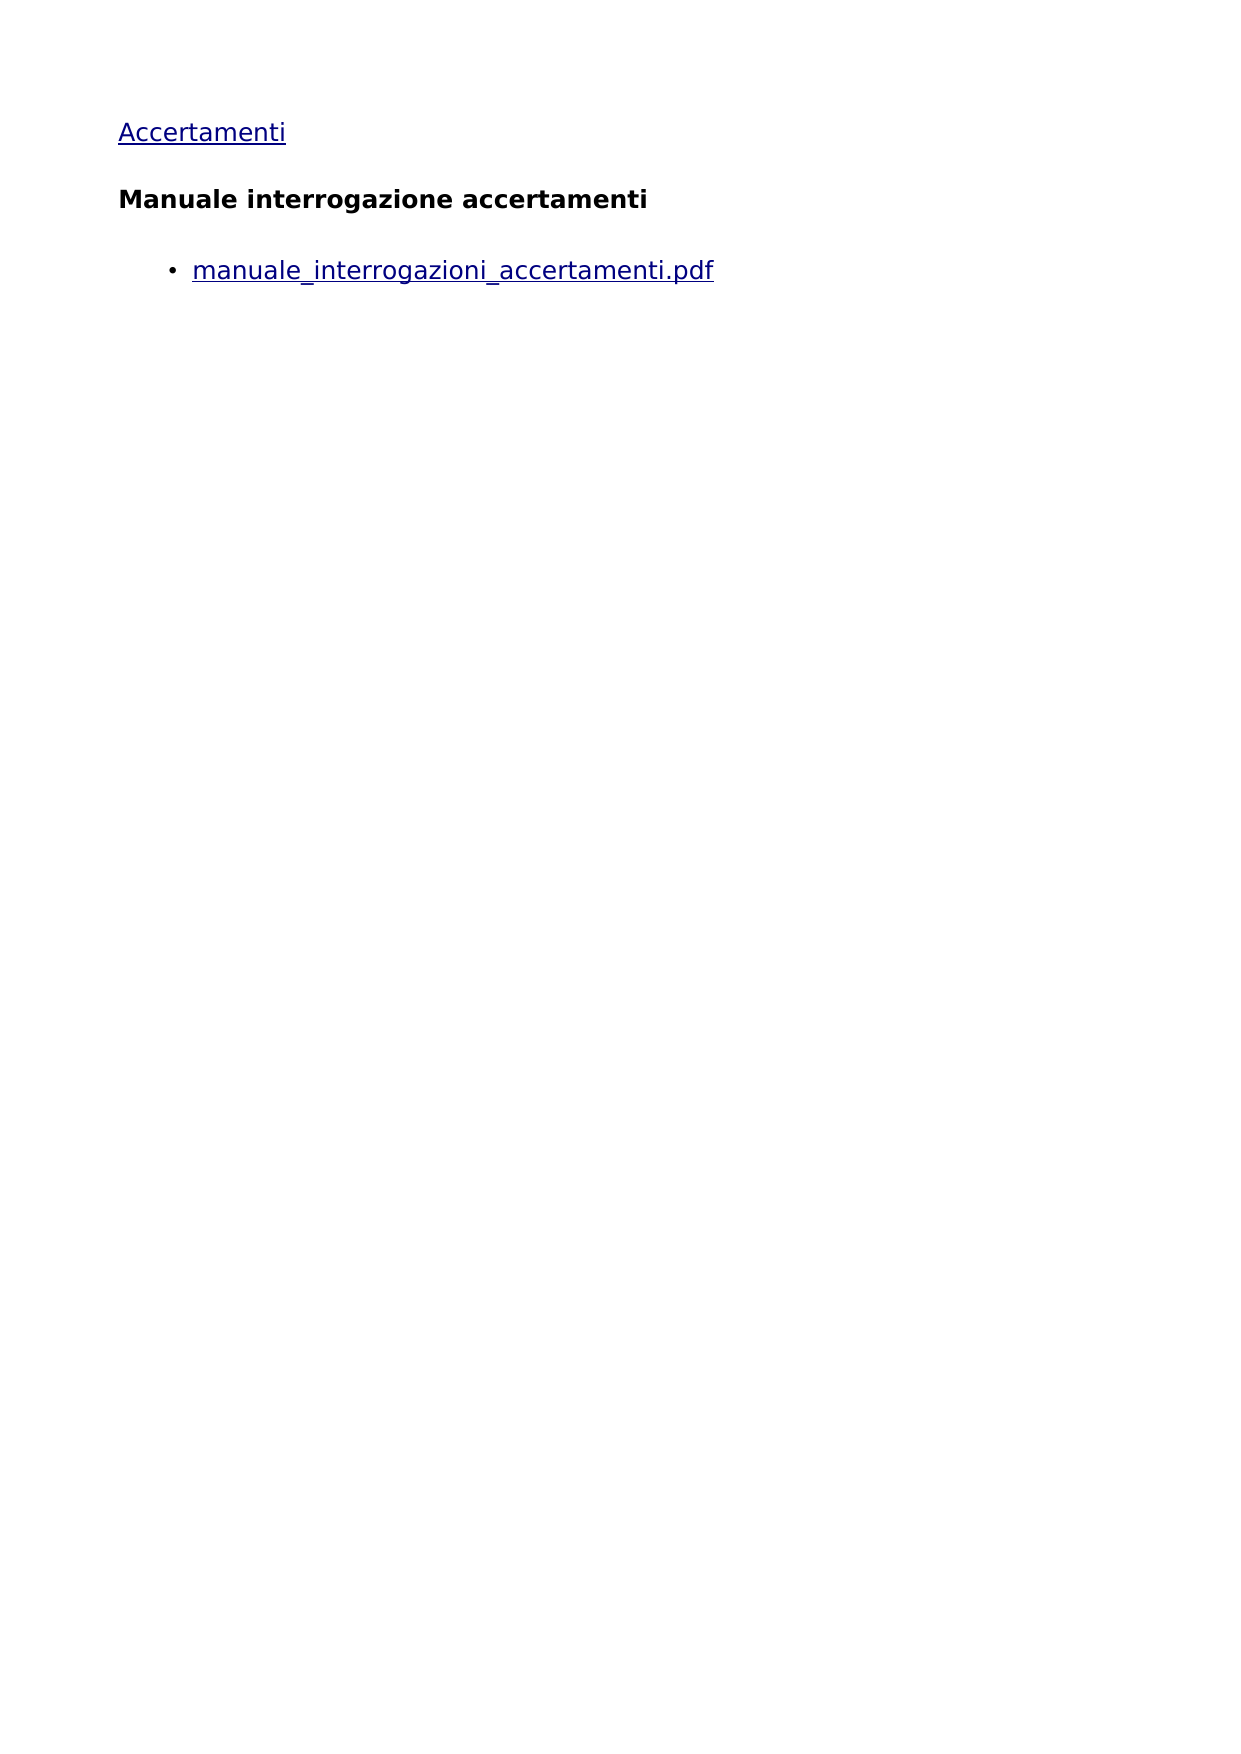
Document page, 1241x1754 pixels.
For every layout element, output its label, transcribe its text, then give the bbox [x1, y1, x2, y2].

text Accertamenti [118, 118, 1122, 147]
subtitle Manuale interrogazione accertamenti [118, 185, 1122, 214]
list manuale_interrogazioni_accertamenti.pdf [177, 256, 1122, 285]
